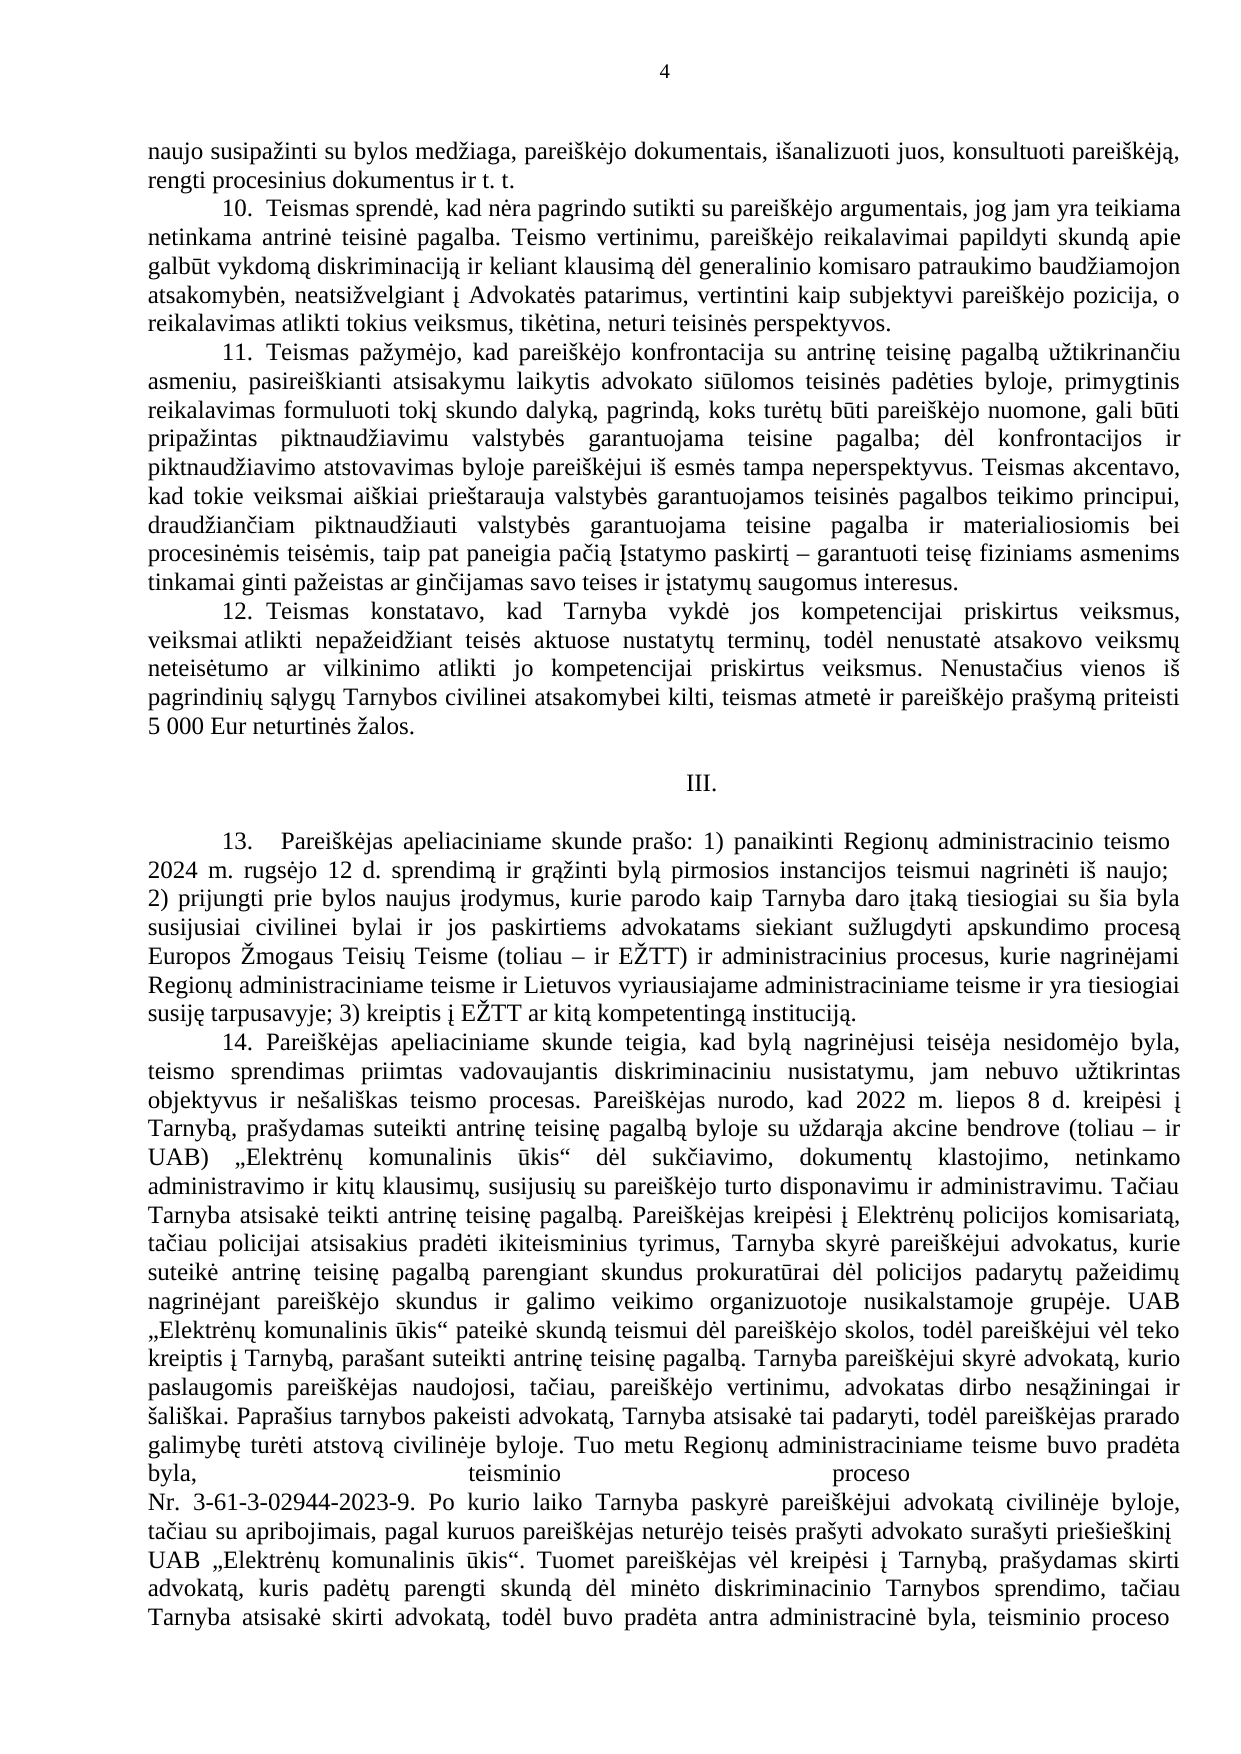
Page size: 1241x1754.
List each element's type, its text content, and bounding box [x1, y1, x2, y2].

text 12. Teismas konstatavo, kad Tarnyba vykdė jos kompetencijai priskirtus veiksmus, veiksmai atlikti nepažeidžiant teisės aktuose nustatytų terminų, todėl nenustatė atsakovo veiksmų neteisėtumo ar vilkinimo atlikti jo kompetencijai priskirtus veiksmus. Nenustačius vienos iš pagrindinių sąlygų Tarnybos civilinei atsakomybei kilti, teismas atmetė ir pareiškėjo prašymą priteisti 5 000 Eur neturtinės žalos. [148, 596, 1181, 740]
text 13. Pareiškėjas apeliaciniame skunde prašo: 1) panaikinti Regionų administracinio teismo 2024 m. rugsėjo 12 d. sprendimą ir grąžinti bylą pirmosios instancijos teismui nagrinėti iš naujo; 2) prijungti prie bylos naujus įrodymus, kurie parodo kaip Tarnyba daro įtaką tiesiogiai su šia byla susijusiai civilinei bylai ir jos paskirtiems advokatams siekiant sužlugdyti apskundimo procesą Europos Žmogaus Teisių Teisme (toliau – ir EŽTT) ir administracinius procesus, kurie nagrinėjami Regionų administraciniame teisme ir Lietuvos vyriausiajame administraciniame teisme ir yra tiesiogiai susiję tarpusavyje; 3) kreiptis į EŽTT ar kitą kompetentingą instituciją. [148, 826, 1181, 1027]
text III. [222, 768, 1181, 797]
text 11. Teismas pažymėjo, kad pareiškėjo konfrontacija su antrinę teisinę pagalbą užtikrinančiu asmeniu, pasireiškianti atsisakymu laikytis advokato siūlomos teisinės padėties byloje, primygtinis reikalavimas formuluoti tokį skundo dalyką, pagrindą, koks turėtų būti pareiškėjo nuomone, gali būti pripažintas piktnaudžiavimu valstybės garantuojama teisine pagalba; dėl konfrontacijos ir piktnaudžiavimo atstovavimas byloje pareiškėjui iš esmės tampa neperspektyvus. Teismas akcentavo, kad tokie veiksmai aiškiai prieštarauja valstybės garantuojamos teisinės pagalbos teikimo principui, draudžiančiam piktnaudžiauti valstybės garantuojama teisine pagalba ir materialiosiomis bei procesinėmis teisėmis, taip pat paneigia pačią Įstatymo paskirtį – garantuoti teisę fiziniams asmenims tinkamai ginti pažeistas ar ginčijamas savo teises ir įstatymų saugomus interesus. [148, 337, 1181, 596]
text 14. Pareiškėjas apeliaciniame skunde teigia, kad bylą nagrinėjusi teisėja nesidomėjo byla, teismo sprendimas priimtas vadovaujantis diskriminaciniu nusistatymu, jam nebuvo užtikrintas objektyvus ir nešališkas teismo procesas. Pareiškėjas nurodo, kad 2022 m. liepos 8 d. kreipėsi į Tarnybą, prašydamas suteikti antrinę teisinę pagalbą byloje su uždarąja akcine bendrove (toliau – ir UAB) „Elektrėnų komunalinis ūkis“ dėl sukčiavimo, dokumentų klastojimo, netinkamo administravimo ir kitų klausimų, susijusių su pareiškėjo turto disponavimu ir administravimu. Tačiau Tarnyba atsisakė teikti antrinę teisinę pagalbą. Pareiškėjas kreipėsi į Elektrėnų policijos komisariatą, tačiau policijai atsisakius pradėti ikiteisminius tyrimus, Tarnyba skyrė pareiškėjui advokatus, kurie suteikė antrinę teisinę pagalbą parengiant skundus prokuratūrai dėl policijos padarytų pažeidimų nagrinėjant pareiškėjo skundus ir galimo veikimo organizuotoje nusikalstamoje grupėje. UAB „Elektrėnų komunalinis ūkis“ pateikė skundą teismui dėl pareiškėjo skolos, todėl pareiškėjui vėl teko kreiptis į Tarnybą, parašant suteikti antrinę teisinę pagalbą. Tarnyba pareiškėjui skyrė advokatą, kurio paslaugomis pareiškėjas naudojosi, tačiau, pareiškėjo vertinimu, advokatas dirbo nesąžiningai ir šališkai. Paprašius tarnybos pakeisti advokatą, Tarnyba atsisakė tai padaryti, todėl pareiškėjas prarado galimybę turėti atstovą civilinėje byloje. Tuo metu Regionų administraciniame teisme buvo pradėta byla, teisminio proceso Nr. 3-61-3-02944-2023-9. Po kurio laiko Tarnyba paskyrė pareiškėjui advokatą civilinėje byloje, tačiau su apribojimais, pagal kuruos pareiškėjas neturėjo teisės prašyti advokato surašyti priešieškinį UAB „Elektrėnų komunalinis ūkis“. Tuomet pareiškėjas vėl kreipėsi į Tarnybą, prašydamas skirti advokatą, kuris padėtų parengti skundą dėl minėto diskriminacinio Tarnybos sprendimo, tačiau Tarnyba atsisakė skirti advokatą, todėl buvo pradėta antra administracinė byla, teisminio proceso [148, 1027, 1181, 1631]
text 10. Teismas sprendė, kad nėra pagrindo sutikti su pareiškėjo argumentais, jog jam yra teikiama netinkama antrinė teisinė pagalba. Teismo vertinimu, pareiškėjo reikalavimai papildyti skundą apie galbūt vykdomą diskriminaciją ir keliant klausimą dėl generalinio komisaro patraukimo baudžiamojon atsakomybėn, neatsižvelgiant į Advokatės patarimus, vertintini kaip subjektyvi pareiškėjo pozicija, o reikalavimas atlikti tokius veiksmus, tikėtina, neturi teisinės perspektyvos. [148, 193, 1181, 337]
text naujo susipažinti su bylos medžiaga, pareiškėjo dokumentais, išanalizuoti juos, konsultuoti pareiškėją, rengti procesinius dokumentus ir t. t. [148, 136, 1181, 193]
